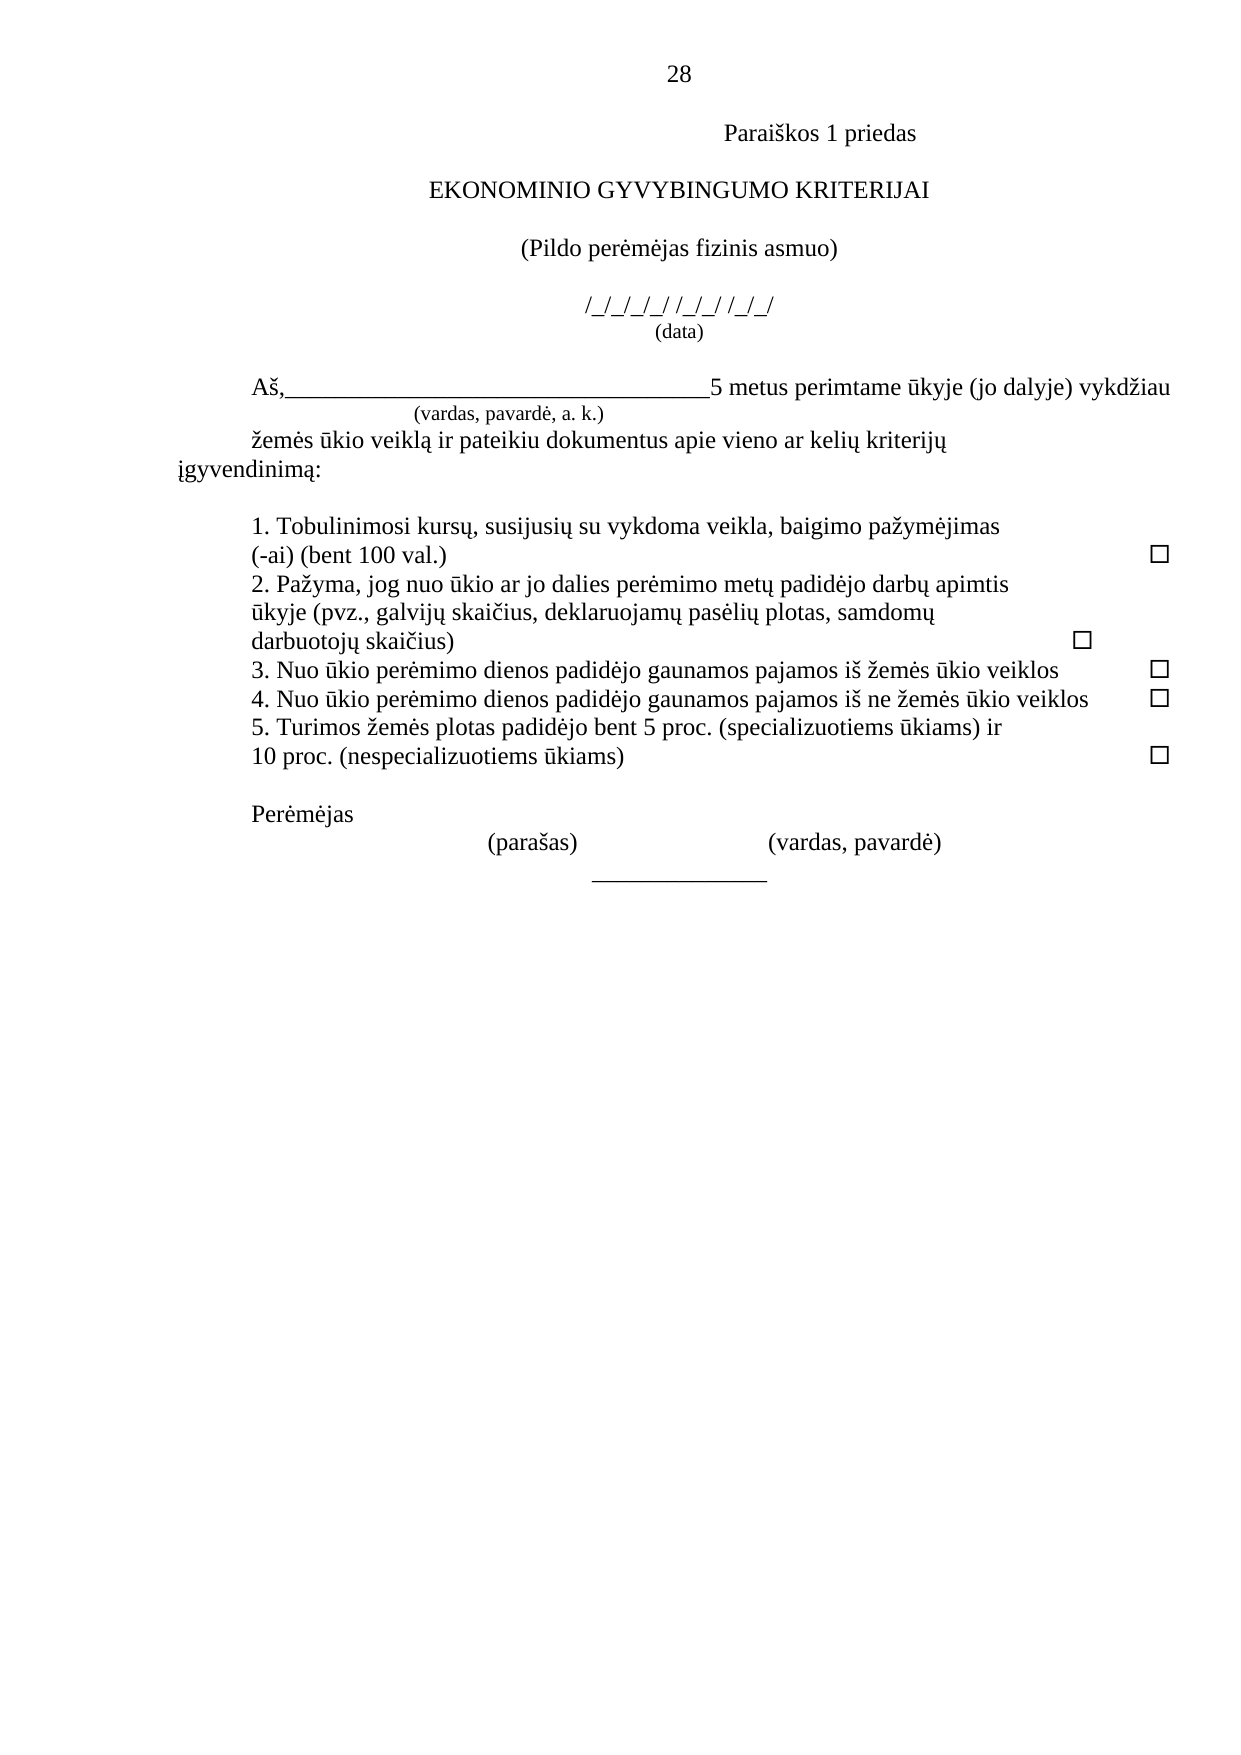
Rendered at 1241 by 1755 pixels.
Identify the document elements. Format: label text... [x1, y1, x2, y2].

text Paraiškos 1 priedas [649, 118, 1181, 147]
text (vardas, pavardė, a. k.) [340, 401, 1181, 425]
text 4. Nuo ūkio perėmimo dienos padidėjo gaunamos pajamos iš ne žemės ūkio veiklos  [177, 684, 1181, 712]
text /_/_/_/_/ /_/_/ /_/_/ [177, 291, 1181, 319]
text 3. Nuo ūkio perėmimo dienos padidėjo gaunamos pajamos iš žemės ūkio veiklos  [177, 655, 1181, 684]
text darbuotojų skaičius)  [177, 626, 1093, 655]
text (-ai) (bent 100 val.)  [177, 540, 1181, 569]
text (data) [177, 319, 1181, 343]
text Perėmėjas [177, 799, 1181, 827]
text (Pildo perėmėjas fizinis asmuo) [177, 233, 1181, 262]
text 2. Pažyma, jog nuo ūkio ar jo dalies perėmimo metų padidėjo darbų apimtis [177, 569, 1093, 597]
text Aš, 5 metus perimtame ūkyje (jo dalyje) vykdžiau [177, 372, 1181, 401]
text (parašas) (vardas, pavardė) [413, 827, 1181, 856]
text 10 proc. (nespecializuotiems ūkiams)  [177, 741, 1181, 770]
text ūkyje (pvz., galvijų skaičius, deklaruojamų pasėlių plotas, samdomų [177, 597, 1093, 626]
text ______________ [177, 856, 1181, 885]
text 1. Tobulinimosi kursų, susijusių su vykdoma veikla, baigimo pažymėjimas [177, 511, 1181, 540]
text žemės ūkio veiklą ir pateikiu dokumentus apie vieno ar kelių kriterijų įgyvendinimą: [177, 425, 1093, 482]
text EKONOMINIO GYVYBINGUMO KRITERIJAI [177, 176, 1181, 204]
text 5. Turimos žemės plotas padidėjo bent 5 proc. (specializuotiems ūkiams) ir [177, 712, 1181, 741]
